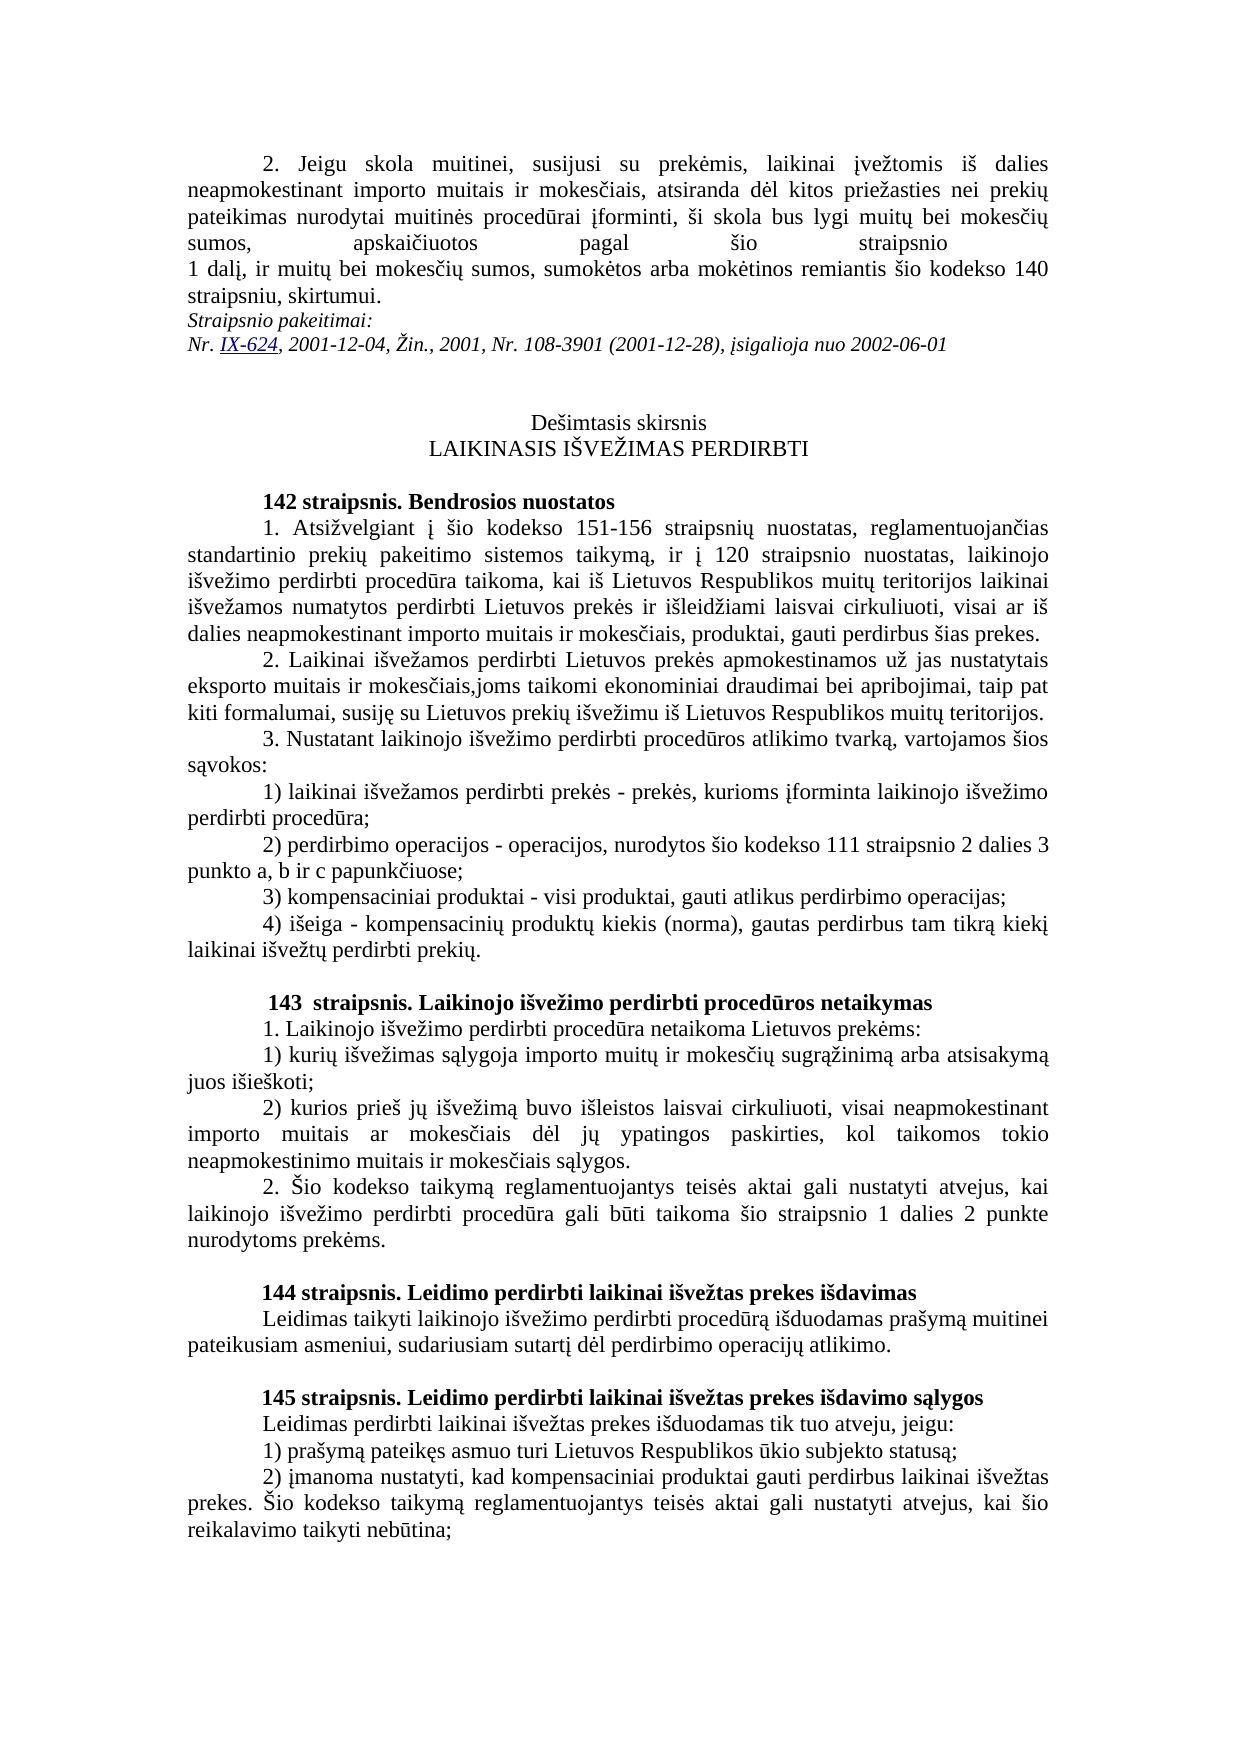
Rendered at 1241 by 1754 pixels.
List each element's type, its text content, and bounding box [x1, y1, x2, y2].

text 2) įmanoma nustatyti, kad kompensaciniai produktai gauti perdirbus laikinai išvežtas prekes. Šio kodekso taikymą reglamentuojantys teisės aktai gali nustatyti atvejus, kai šio reikalavimo taikyti nebūtina; [187, 1463, 1050, 1542]
text 145 straipsnis. Leidimo perdirbti laikinai išvežtas prekes išdavimo sąlygos [187, 1384, 1050, 1410]
text Straipsnio pakeitimai: [187, 308, 1050, 332]
text 142 straipsnis. Bendrosios nuostatos [187, 488, 1050, 514]
text Dešimtasis skirsnis [187, 409, 1050, 435]
text 2) perdirbimo operacijos - operacijos, nurodytos šio kodekso 111 straipsnio 2 dalies 3 punkto a, b ir c papunkčiuose; [187, 831, 1050, 883]
text 1) kurių išvežimas sąlygoja importo muitų ir mokesčių sugrąžinimą arba atsisakymą juos išieškoti; [187, 1041, 1050, 1094]
list straipsnis. Laikinojo išvežimo perdirbti procedūros netaikymas [268, 989, 1050, 1015]
text 2. Jeigu skola muitinei, susijusi su prekėmis, laikinai įvežtomis iš dalies neapmokestinant importo muitais ir mokesčiais, atsiranda dėl kitos priežasties nei prekių pateikimas nurodytai muitinės procedūrai įforminti, ši skola bus lygi muitų bei mokesčių sumos, apskaičiuotos pagal šio straipsnio 1 dalį, ir muitų bei mokesčių sumos, sumokėtos arba mokėtinos remiantis šio kodekso 140 straipsniu, skirtumui. [187, 150, 1050, 308]
text 1. Laikinojo išvežimo perdirbti procedūra netaikoma Lietuvos prekėms: [187, 1015, 1050, 1041]
text 3) kompensaciniai produktai - visi produktai, gauti atlikus perdirbimo operacijas; [187, 883, 1050, 910]
text 4) išeiga - kompensacinių produktų kiekis (norma), gautas perdirbus tam tikrą kiekį laikinai išvežtų perdirbti prekių. [187, 910, 1050, 962]
text Nr. IX-624, 2001-12-04, Žin., 2001, Nr. 108-3901 (2001-12-28), įsigalioja nuo 2002-06-01 [187, 332, 1050, 356]
text 2) kurios prieš jų išvežimą buvo išleistos laisvai cirkuliuoti, visai neapmokestinant importo muitais ar mokesčiais dėl jų ypatingos paskirties, kol taikomos tokio neapmokestinimo muitais ir mokesčiais sąlygos. [187, 1094, 1050, 1173]
text 144 straipsnis. Leidimo perdirbti laikinai išvežtas prekes išdavimas [187, 1279, 1050, 1305]
text Leidimas perdirbti laikinai išvežtas prekes išduodamas tik tuo atveju, jeigu: [187, 1410, 1050, 1437]
text 1) laikinai išvežamos perdirbti prekės - prekės, kurioms įforminta laikinojo išvežimo perdirbti procedūra; [187, 778, 1050, 831]
text Leidimas taikyti laikinojo išvežimo perdirbti procedūrą išduodamas prašymą muitinei pateikusiam asmeniui, sudariusiam sutartį dėl perdirbimo operacijų atlikimo. [187, 1305, 1050, 1358]
text LAIKINASIS IŠVEŽIMAS PERDIRBTI [187, 435, 1050, 462]
text 3. Nustatant laikinojo išvežimo perdirbti procedūros atlikimo tvarką, vartojamos šios sąvokos: [187, 725, 1050, 778]
text 1) prašymą pateikęs asmuo turi Lietuvos Respublikos ūkio subjekto statusą; [187, 1437, 1050, 1463]
text 1. Atsižvelgiant į šio kodekso 151-156 straipsnių nuostatas, reglamentuojančias standartinio prekių pakeitimo sistemos taikymą, ir į 120 straipsnio nuostatas, laikinojo išvežimo perdirbti procedūra taikoma, kai iš Lietuvos Respublikos muitų teritorijos laikinai išvežamos numatytos perdirbti Lietuvos prekės ir išleidžiami laisvai cirkuliuoti, visai ar iš dalies neapmokestinant importo muitais ir mokesčiais, produktai, gauti perdirbus šias prekes. [187, 514, 1050, 646]
text 2. Laikinai išvežamos perdirbti Lietuvos prekės apmokestinamos už jas nustatytais eksporto muitais ir mokesčiais,joms taikomi ekonominiai draudimai bei apribojimai, taip pat kiti formalumai, susiję su Lietuvos prekių išvežimu iš Lietuvos Respublikos muitų teritorijos. [187, 646, 1050, 725]
text 2. Šio kodekso taikymą reglamentuojantys teisės aktai gali nustatyti atvejus, kai laikinojo išvežimo perdirbti procedūra gali būti taikoma šio straipsnio 1 dalies 2 punkte nurodytoms prekėms. [187, 1173, 1050, 1252]
